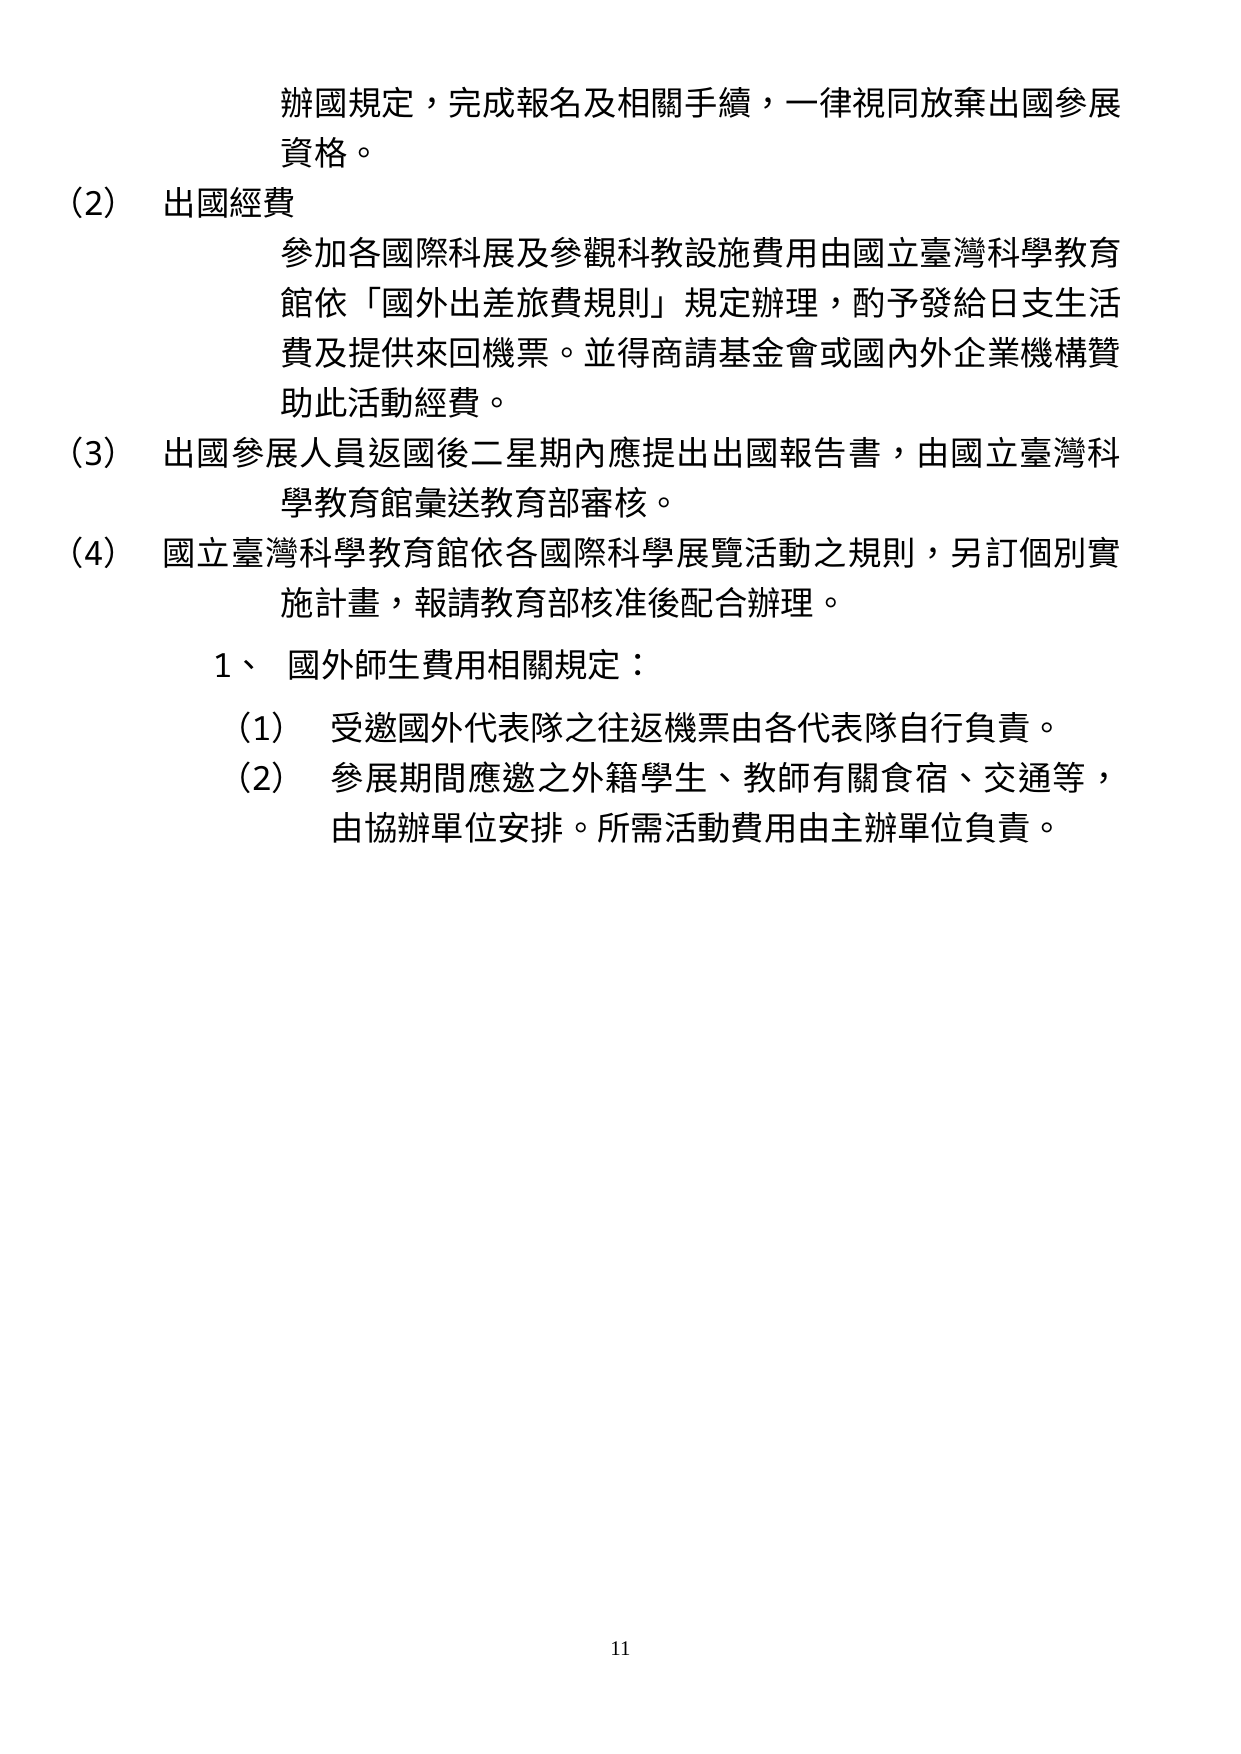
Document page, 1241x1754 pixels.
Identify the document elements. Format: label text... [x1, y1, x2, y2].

list 國立臺灣科學教育館依各國際科學展覽活動之規則，另訂個別實施計畫，報請教育部核准後配合辦理。 [50, 525, 1122, 625]
list 參展期間應邀之外籍學生、教師有關食宿、交通等，由協辦單位安排。所需活動費用由主辦單位負責。 [218, 750, 1122, 850]
list 國外師生費用相關規定： [212, 637, 1122, 687]
list 受邀國外代表隊之往返機票由各代表隊自行負責。 [218, 700, 1122, 750]
list 出國參展人員返國後二星期內應提出出國報告書，由國立臺灣科學教育館彙送教育部審核。 [50, 425, 1122, 525]
text 參加各國際科展及參觀科教設施費用由國立臺灣科學教育館依「國外出差旅費規則」規定辦理，酌予發給日支生活費及提供來回機票。並得商請基金會或國內外企業機構贊助此活動經費。 [281, 225, 1122, 425]
text 辦國規定，完成報名及相關手續，一律視同放棄出國參展資格。 [281, 75, 1122, 175]
list 出國經費 [50, 175, 1122, 225]
